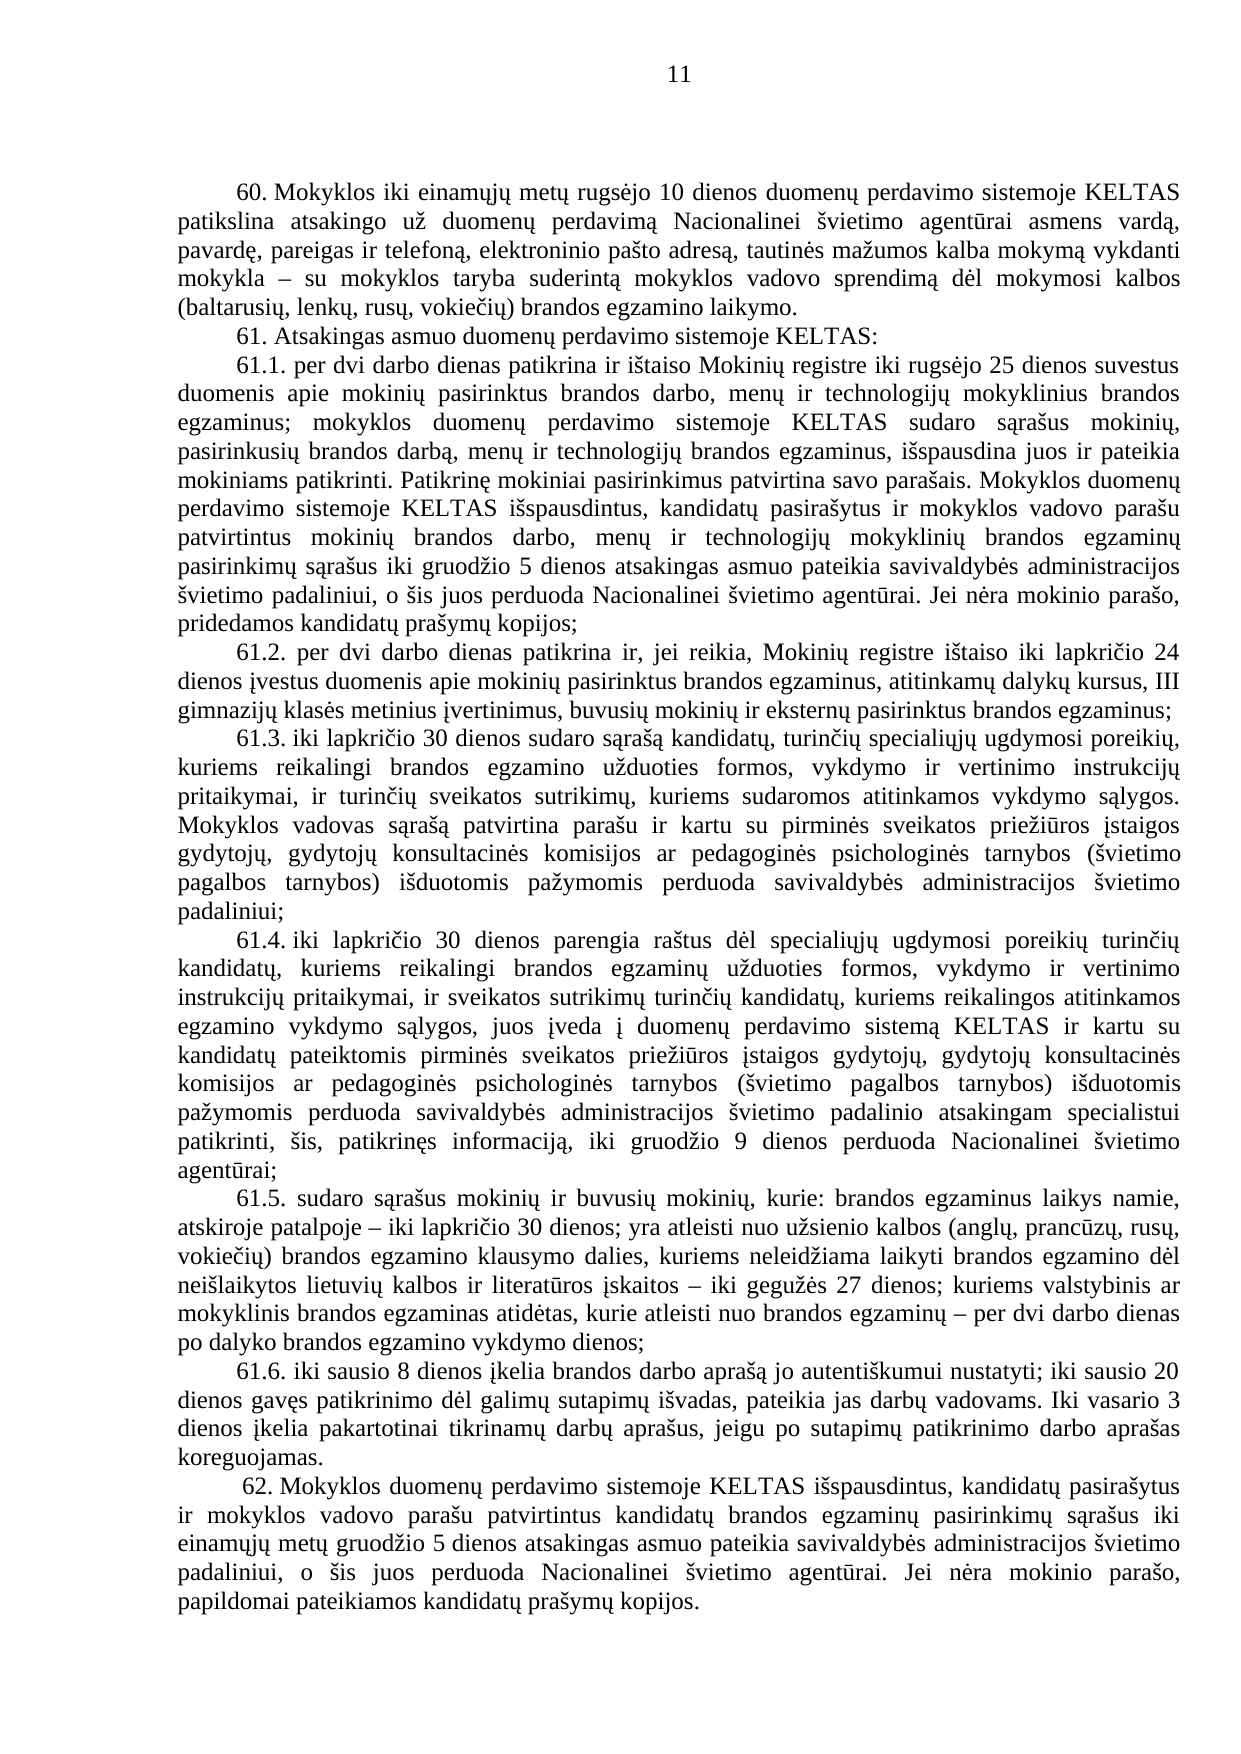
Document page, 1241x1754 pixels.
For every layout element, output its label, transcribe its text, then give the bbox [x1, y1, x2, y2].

text 60. Mokyklos iki einamųjų metų rugsėjo 10 dienos duomenų perdavimo sistemoje KELTAS patikslina atsakingo už duomenų perdavimą Nacionalinei švietimo agentūrai asmens vardą, pavardę, pareigas ir telefoną, elektroninio pašto adresą, tautinės mažumos kalba mokymą vykdanti mokykla – su mokyklos taryba suderintą mokyklos vadovo sprendimą dėl mokymosi kalbos (baltarusių, lenkų, rusų, vokiečių) brandos egzamino laikymo. [177, 177, 1181, 321]
text 61.1. per dvi darbo dienas patikrina ir ištaiso Mokinių registre iki rugsėjo 25 dienos suvestus duomenis apie mokinių pasirinktus brandos darbo, menų ir technologijų mokyklinius brandos egzaminus; mokyklos duomenų perdavimo sistemoje KELTAS sudaro sąrašus mokinių, pasirinkusių brandos darbą, menų ir technologijų brandos egzaminus, išspausdina juos ir pateikia mokiniams patikrinti. Patikrinę mokiniai pasirinkimus patvirtina savo parašais. Mokyklos duomenų perdavimo sistemoje KELTAS išspausdintus, kandidatų pasirašytus ir mokyklos vadovo parašu patvirtintus mokinių brandos darbo, menų ir technologijų mokyklinių brandos egzaminų pasirinkimų sąrašus iki gruodžio 5 dienos atsakingas asmuo pateikia savivaldybės administracijos švietimo padaliniui, o šis juos perduoda Nacionalinei švietimo agentūrai. Jei nėra mokinio parašo, pridedamos kandidatų prašymų kopijos; [177, 350, 1181, 637]
text 61.6. iki sausio 8 dienos įkelia brandos darbo aprašą jo autentiškumui nustatyti; iki sausio 20 dienos gavęs patikrinimo dėl galimų sutapimų išvadas, pateikia jas darbų vadovams. Iki vasario 3 dienos įkelia pakartotinai tikrinamų darbų aprašus, jeigu po sutapimų patikrinimo darbo aprašas koreguojamas. [177, 1356, 1181, 1471]
text 62. Mokyklos duomenų perdavimo sistemoje KELTAS išspausdintus, kandidatų pasirašytus ir mokyklos vadovo parašu patvirtintus kandidatų brandos egzaminų pasirinkimų sąrašus iki einamųjų metų gruodžio 5 dienos atsakingas asmuo pateikia savivaldybės administracijos švietimo padaliniui, o šis juos perduoda Nacionalinei švietimo agentūrai. Jei nėra mokinio parašo, papildomai pateikiamos kandidatų prašymų kopijos. [177, 1471, 1181, 1615]
text 61.4. iki lapkričio 30 dienos parengia raštus dėl specialiųjų ugdymosi poreikių turinčių kandidatų, kuriems reikalingi brandos egzaminų užduoties formos, vykdymo ir vertinimo instrukcijų pritaikymai, ir sveikatos sutrikimų turinčių kandidatų, kuriems reikalingos atitinkamos egzamino vykdymo sąlygos, juos įveda į duomenų perdavimo sistemą KELTAS ir kartu su kandidatų pateiktomis pirminės sveikatos priežiūros įstaigos gydytojų, gydytojų konsultacinės komisijos ar pedagoginės psichologinės tarnybos (švietimo pagalbos tarnybos) išduotomis pažymomis perduoda savivaldybės administracijos švietimo padalinio atsakingam specialistui patikrinti, šis, patikrinęs informaciją, iki gruodžio 9 dienos perduoda Nacionalinei švietimo agentūrai; [177, 925, 1181, 1183]
text 61. Atsakingas asmuo duomenų perdavimo sistemoje KELTAS: [177, 321, 1181, 350]
text 61.2. per dvi darbo dienas patikrina ir, jei reikia, Mokinių registre ištaiso iki lapkričio 24 dienos įvestus duomenis apie mokinių pasirinktus brandos egzaminus, atitinkamų dalykų kursus, III gimnazijų klasės metinius įvertinimus, buvusių mokinių ir eksternų pasirinktus brandos egzaminus; [177, 637, 1181, 723]
text 61.5. sudaro sąrašus mokinių ir buvusių mokinių, kurie: brandos egzaminus laikys namie, atskiroje patalpoje – iki lapkričio 30 dienos; yra atleisti nuo užsienio kalbos (anglų, prancūzų, rusų, vokiečių) brandos egzamino klausymo dalies, kuriems neleidžiama laikyti brandos egzamino dėl neišlaikytos lietuvių kalbos ir literatūros įskaitos – iki gegužės 27 dienos; kuriems valstybinis ar mokyklinis brandos egzaminas atidėtas, kurie atleisti nuo brandos egzaminų – per dvi darbo dienas po dalyko brandos egzamino vykdymo dienos; [177, 1183, 1181, 1356]
text 61.3. iki lapkričio 30 dienos sudaro sąrašą kandidatų, turinčių specialiųjų ugdymosi poreikių, kuriems reikalingi brandos egzamino užduoties formos, vykdymo ir vertinimo instrukcijų pritaikymai, ir turinčių sveikatos sutrikimų, kuriems sudaromos atitinkamos vykdymo sąlygos. Mokyklos vadovas sąrašą patvirtina parašu ir kartu su pirminės sveikatos priežiūros įstaigos gydytojų, gydytojų konsultacinės komisijos ar pedagoginės psichologinės tarnybos (švietimo pagalbos tarnybos) išduotomis pažymomis perduoda savivaldybės administracijos švietimo padaliniui; [177, 723, 1181, 925]
